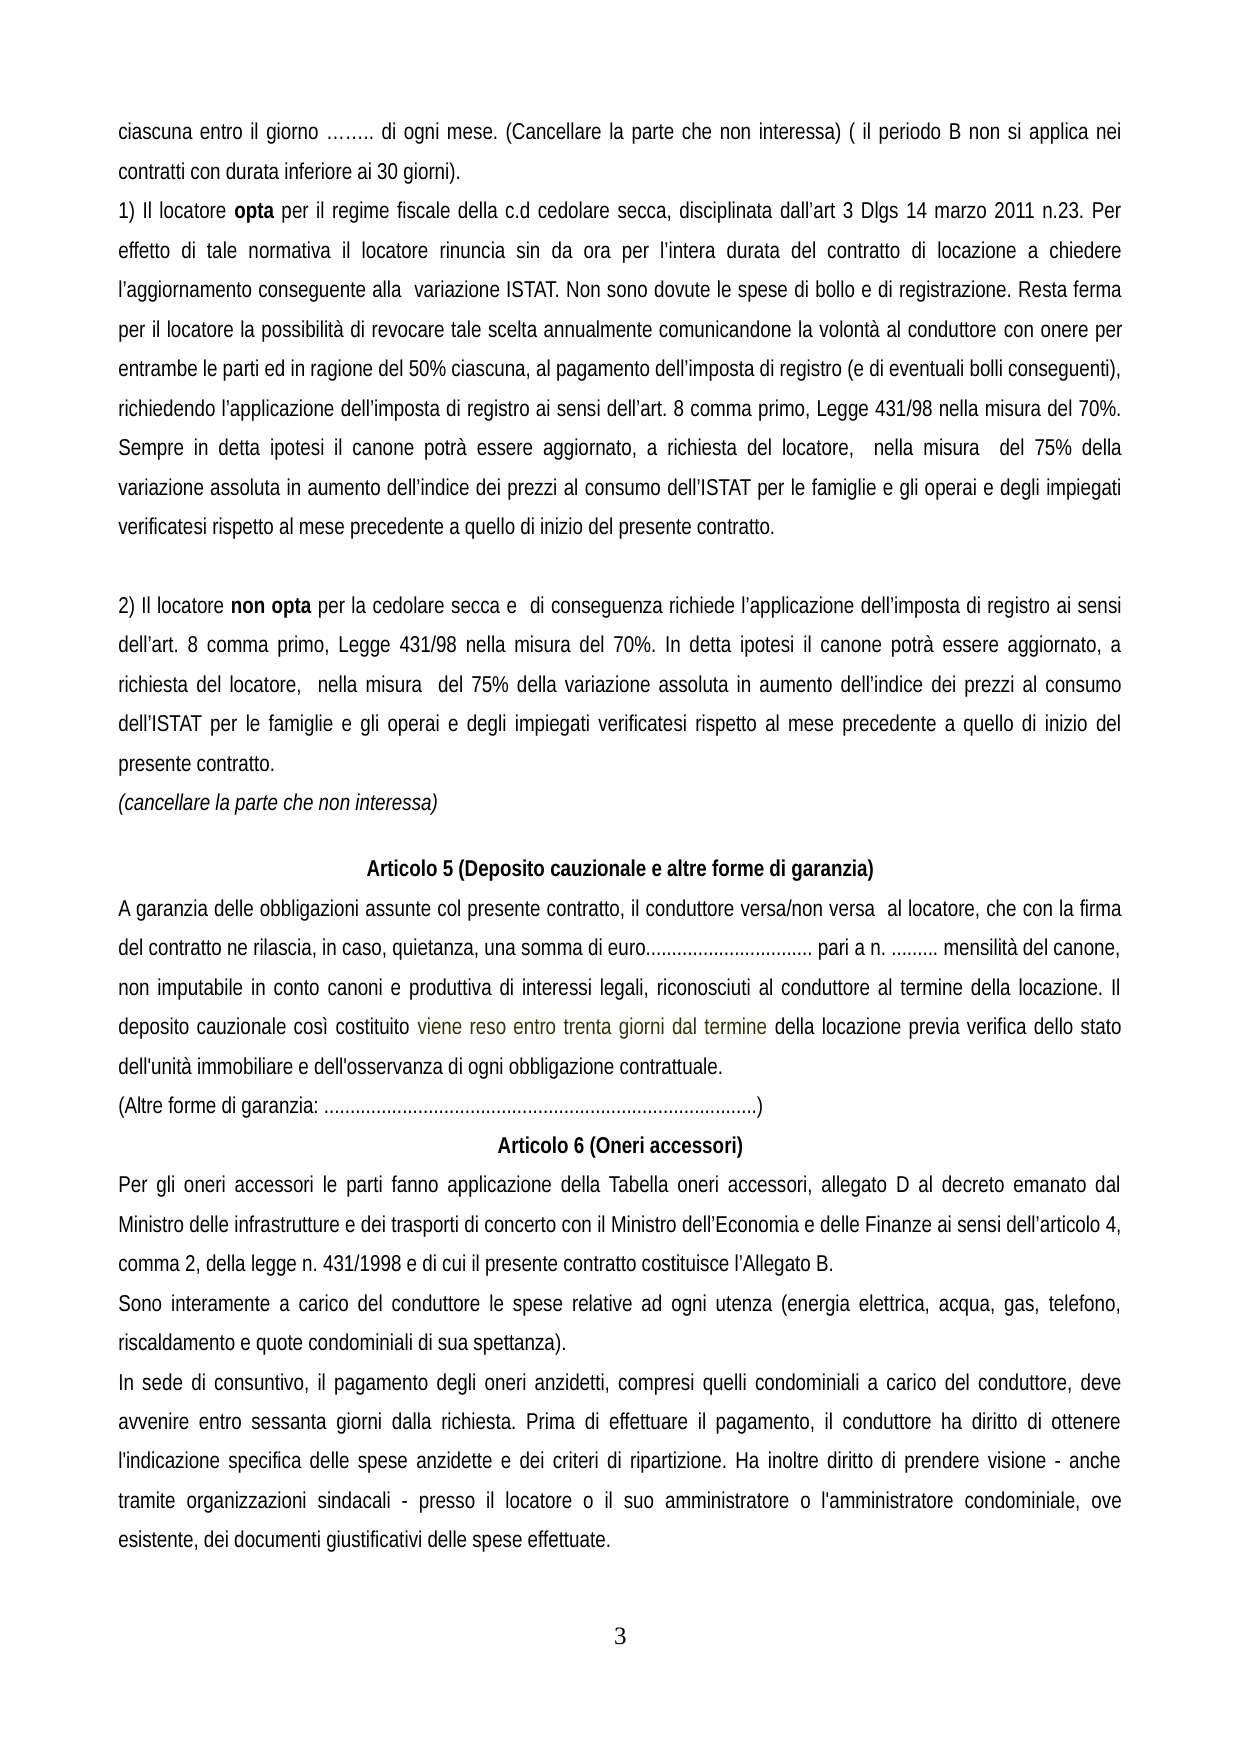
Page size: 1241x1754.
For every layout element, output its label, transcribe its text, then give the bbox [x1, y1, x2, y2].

text (cancellare la parte che non interessa) [118, 789, 1122, 816]
text (Altre forme di garanzia: ...................................................................................) [118, 1092, 1122, 1118]
text ciascuna entro il giorno …….. di ogni mese. (Cancellare la parte che non interessa) ( il periodo B non si applica nei contratti con durata inferiore ai 30 giorni). [118, 118, 1122, 184]
text Articolo 6 (Oneri accessori) [118, 1132, 1122, 1158]
text 1) Il locatore opta per il regime fiscale della c.d cedolare secca, disciplinata dall’art 3 Dlgs 14 marzo 2011 n.23. Per effetto di tale normativa il locatore rinuncia sin da ora per l’intera durata del contratto di locazione a chiedere l’aggiornamento conseguente alla variazione ISTAT. Non sono dovute le spese di bollo e di registrazione. Resta ferma per il locatore la possibilità di revocare tale scelta annualmente comunicandone la volontà al conduttore con onere per entrambe le parti ed in ragione del 50% ciascuna, al pagamento dell’imposta di registro (e di eventuali bolli conseguenti), richiedendo l’applicazione dell’imposta di registro ai sensi dell’art. 8 comma primo, Legge 431/98 nella misura del 70%. Sempre in detta ipotesi il canone potrà essere aggiornato, a richiesta del locatore, nella misura del 75% della variazione assoluta in aumento dell’indice dei prezzi al consumo dell’ISTAT per le famiglie e gli operai e degli impiegati verificatesi rispetto al mese precedente a quello di inizio del presente contratto. [118, 197, 1122, 539]
text Sono interamente a carico del conduttore le spese relative ad ogni utenza (energia elettrica, acqua, gas, telefono, riscaldamento e quote condominiali di sua spettanza). [118, 1289, 1122, 1355]
text Per gli oneri accessori le parti fanno applicazione della Tabella oneri accessori, allegato D al decreto emanato dal Ministro delle infrastrutture e dei trasporti di concerto con il Ministro dell’Economia e delle Finanze ai sensi dell’articolo 4, comma 2, della legge n. 431/1998 e di cui il presente contratto costituisce l’Allegato B. [118, 1171, 1122, 1276]
text In sede di consuntivo, il pagamento degli oneri anzidetti, compresi quelli condominiali a carico del conduttore, deve avvenire entro sessanta giorni dalla richiesta. Prima di effettuare il pagamento, il conduttore ha diritto di ottenere l'indicazione specifica delle spese anzidette e dei criteri di ripartizione. Ha inoltre diritto di prendere visione - anche tramite organizzazioni sindacali - presso il locatore o il suo amministratore o l'amministratore condominiale, ove esistente, dei documenti giustificativi delle spese effettuate. [118, 1368, 1122, 1553]
text 2) Il locatore non opta per la cedolare secca e di conseguenza richiede l’applicazione dell’imposta di registro ai sensi dell’art. 8 comma primo, Legge 431/98 nella misura del 70%. In detta ipotesi il canone potrà essere aggiornato, a richiesta del locatore, nella misura del 75% della variazione assoluta in aumento dell’indice dei prezzi al consumo dell’ISTAT per le famiglie e gli operai e degli impiegati verificatesi rispetto al mese precedente a quello di inizio del presente contratto. [118, 592, 1122, 776]
text A garanzia delle obbligazioni assunte col presente contratto, il conduttore versa/non versa al locatore, che con la firma del contratto ne rilascia, in caso, quietanza, una somma di euro................................ pari a n. ......... mensilità del canone, non imputabile in conto canoni e produttiva di interessi legali, riconosciuti al conduttore al termine della locazione. Il deposito cauzionale così costituito viene reso entro trenta giorni dal termine della locazione previa verifica dello stato dell'unità immobiliare e dell'osservanza di ogni obbligazione contrattuale. [118, 895, 1122, 1079]
text Articolo 5 (Deposito cauzionale e altre forme di garanzia) [118, 855, 1122, 882]
